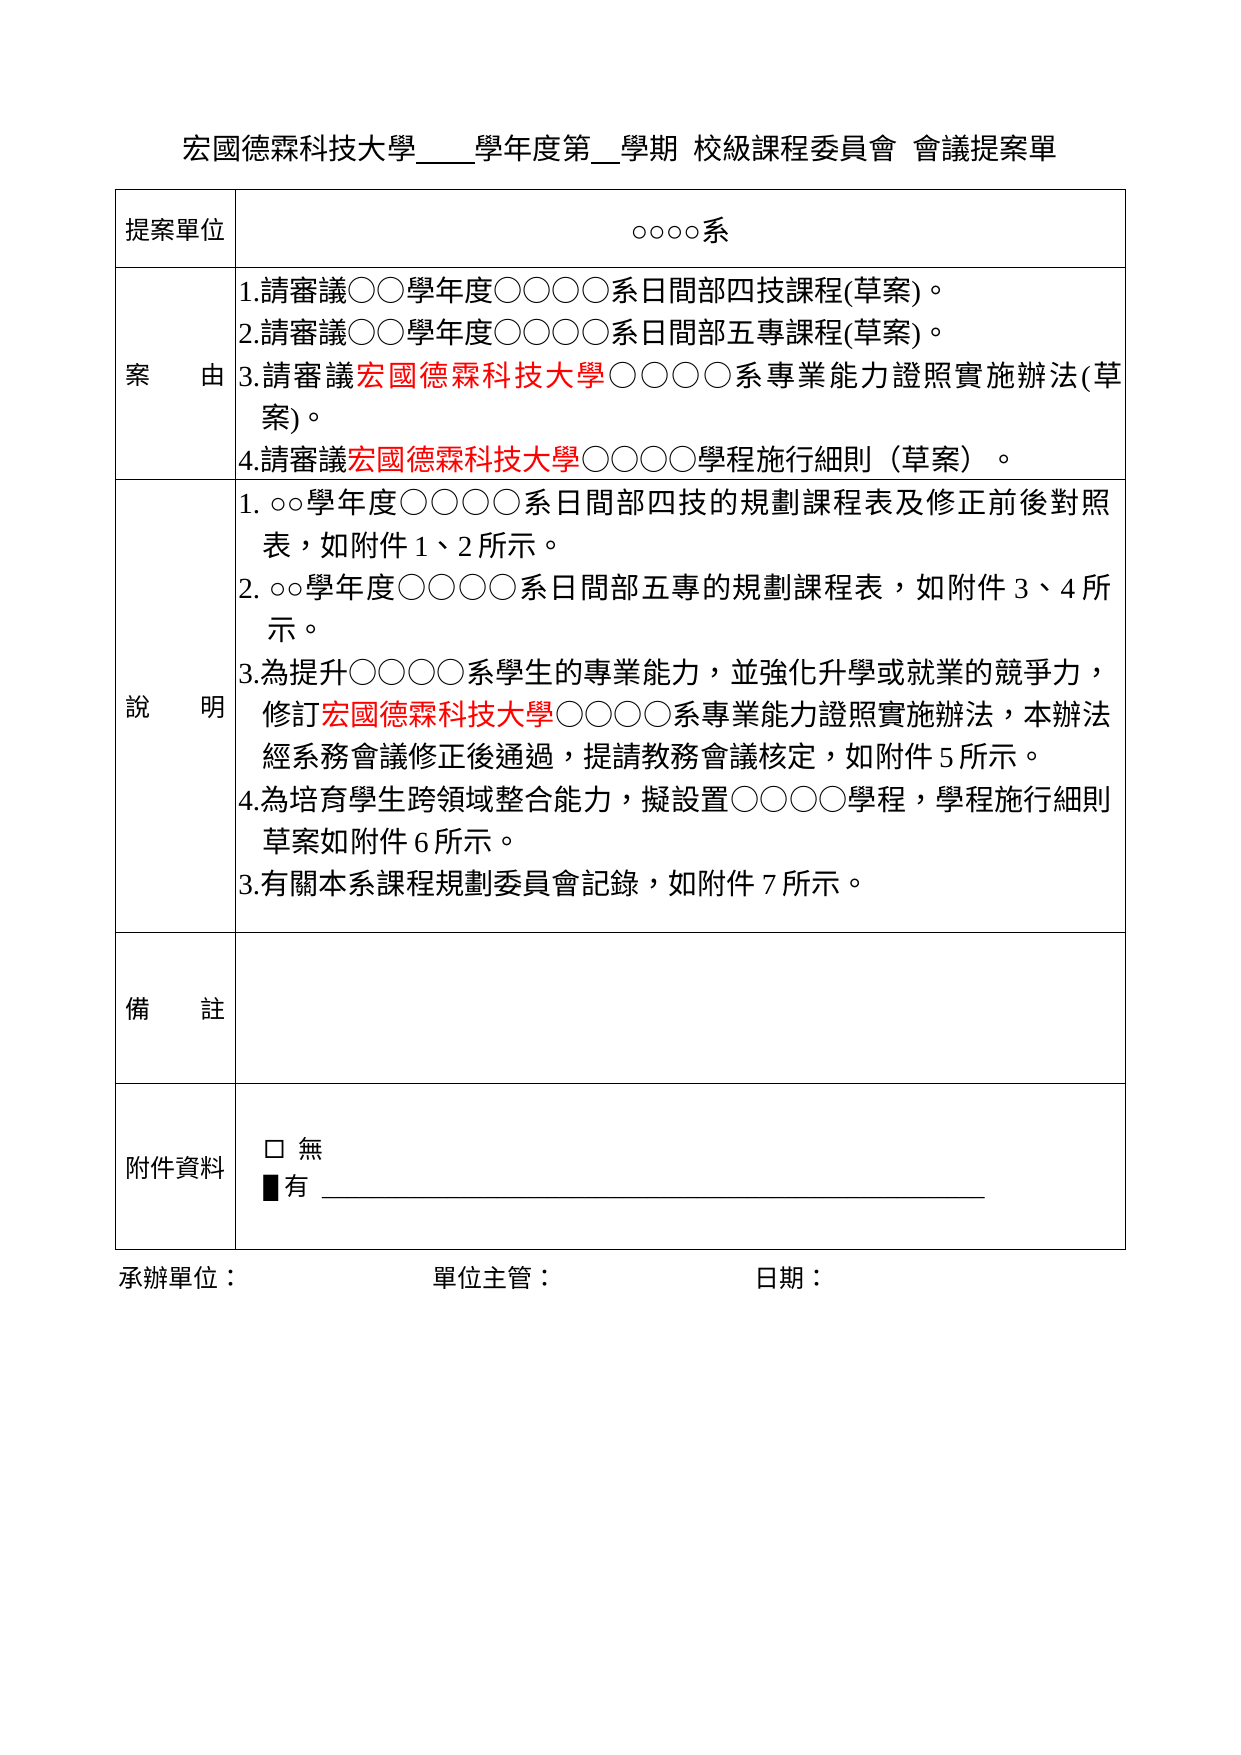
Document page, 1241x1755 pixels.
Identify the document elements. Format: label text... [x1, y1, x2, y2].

table_cell 單位主管： [430, 1250, 751, 1303]
table_header ○○○○系 [236, 190, 1125, 267]
text 宏國德霖科技大學 學年度第 學期 校級課程委員會 會議提案單 [118, 118, 1122, 170]
table_cell  無 ▇ 有 _____________________________________________________ [236, 1084, 1125, 1249]
table_cell [236, 933, 1125, 1082]
table_cell 備 註 [116, 933, 235, 1082]
table_cell 附件資料 [116, 1084, 235, 1249]
table_cell 1.請審議○○學年度○○○○系日間部四技課程(草案)。 2.請審議○○學年度○○○○系日間部五專課程(草案)。 3.請審議宏國德霖科技大學○○○○系專業能力證照實施辦法(草案)。 4.請審議宏國德霖科技大學○○○○學程施行細則（草案）。 [236, 268, 1125, 479]
table_cell 案 由 [116, 268, 235, 479]
table_cell 說 明 [116, 480, 235, 932]
table_cell 日期： [751, 1250, 1125, 1303]
table_cell 1. ○○學年度○○○○系日間部四技的規劃課程表及修正前後對照表，如附件1、2所示。 2. ○○學年度○○○○系日間部五專的規劃課程表，如附件3、4所示。 3.為提升○○○○系學生的專業能力，並強化升學或就業的競爭力，修訂宏國德霖科技大學○○○○系專業能力證照實施辦法，本辦法經系務會議修正後通過，提請教務會議核定，如附件5所示。 4.為培育學生跨領域整合能力，擬設置○○○○學程，學程施行細則草案如附件6所示。 3.有關本系課程規劃委員會記錄，如附件7所示。 [236, 480, 1125, 932]
table_cell 承辦單位： [115, 1250, 430, 1303]
table_header 提案單位 [116, 190, 235, 267]
